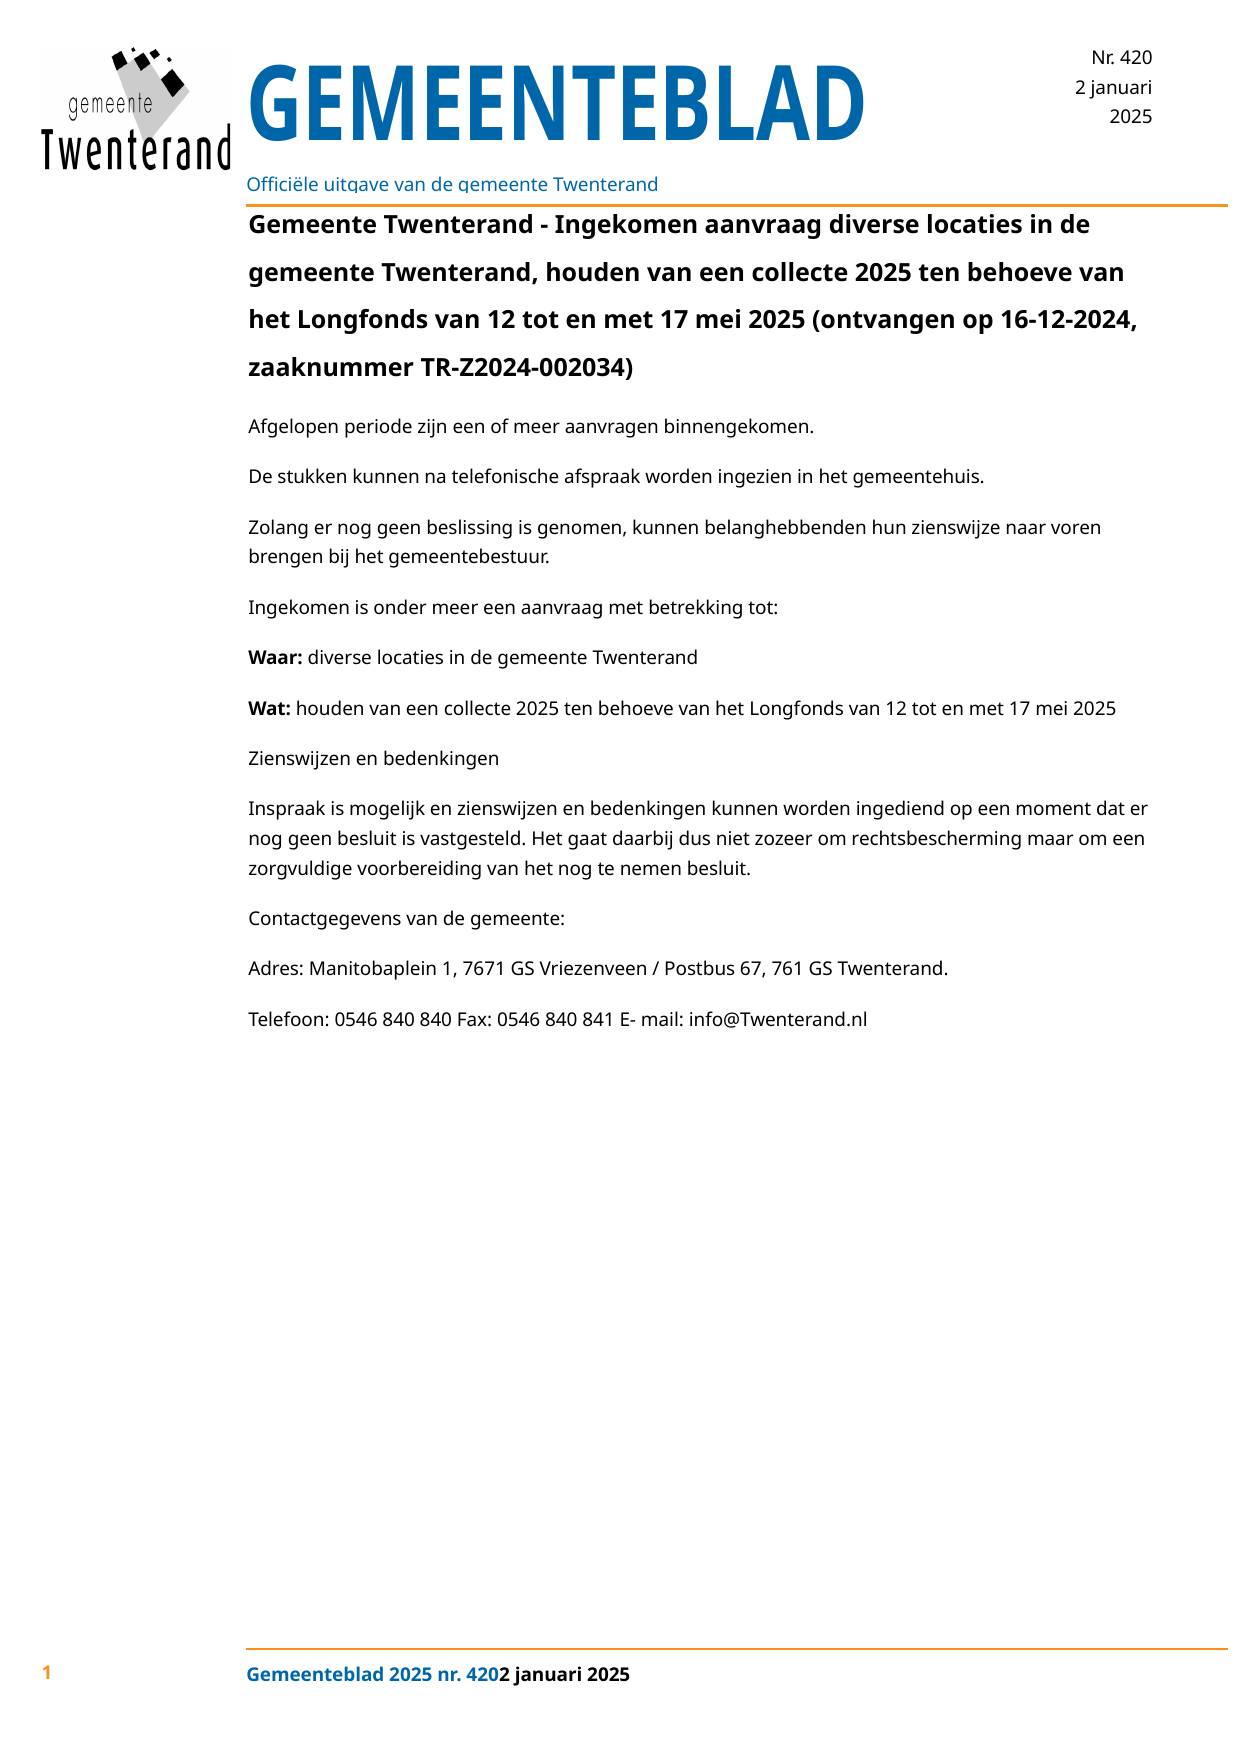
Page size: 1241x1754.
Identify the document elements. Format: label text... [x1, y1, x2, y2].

text Telefoon: 0546 840 840 Fax: 0546 840 841 E- mail: info@Twenterand.nl [248, 1006, 1152, 1032]
text Gemeente Twenterand - Ingekomen aanvraag diverse locaties in de gemeente Twenterand, houden van een collecte 2025 ten behoeve van het Longfonds van 12 tot en met 17 mei 2025 (ontvangen op 16-12-2024, zaaknummer TR-Z2024-002034) [248, 207, 1152, 384]
text Zienswijzen en bedenkingen [248, 745, 1152, 771]
text Contactgegevens van de gemeente: [248, 905, 1152, 931]
text Waar: diverse locaties in de gemeente Twenterand [248, 644, 1152, 670]
text Adres: Manitobaplein 1, 7671 GS Vriezenveen / Postbus 67, 761 GS Twenterand. [248, 956, 1152, 981]
text Afgelopen periode zijn een of meer aanvragen binnengekomen. [248, 413, 1152, 439]
text De stukken kunnen na telefonische afspraak worden ingezien in het gemeentehuis. [248, 463, 1152, 489]
text Wat: houden van een collecte 2025 ten behoeve van het Longfonds van 12 tot en met 17 mei 2025 [248, 695, 1152, 721]
text Ingekomen is onder meer een aanvraag met betrekking tot: [248, 594, 1152, 620]
text Zolang er nog geen beslissing is genomen, kunnen belanghebbenden hun zienswijze naar voren brengen bij het gemeentebestuur. [248, 514, 1152, 569]
picture [41, 47, 231, 172]
text Inspraak is mogelijk en zienswijzen en bedenkingen kunnen worden ingediend op een moment dat er nog geen besluit is vastgesteld. Het gaat daarbij dus niet zozeer om rechtsbescherming maar om een zorgvuldige voorbereiding van het nog te nemen besluit. [248, 796, 1152, 881]
